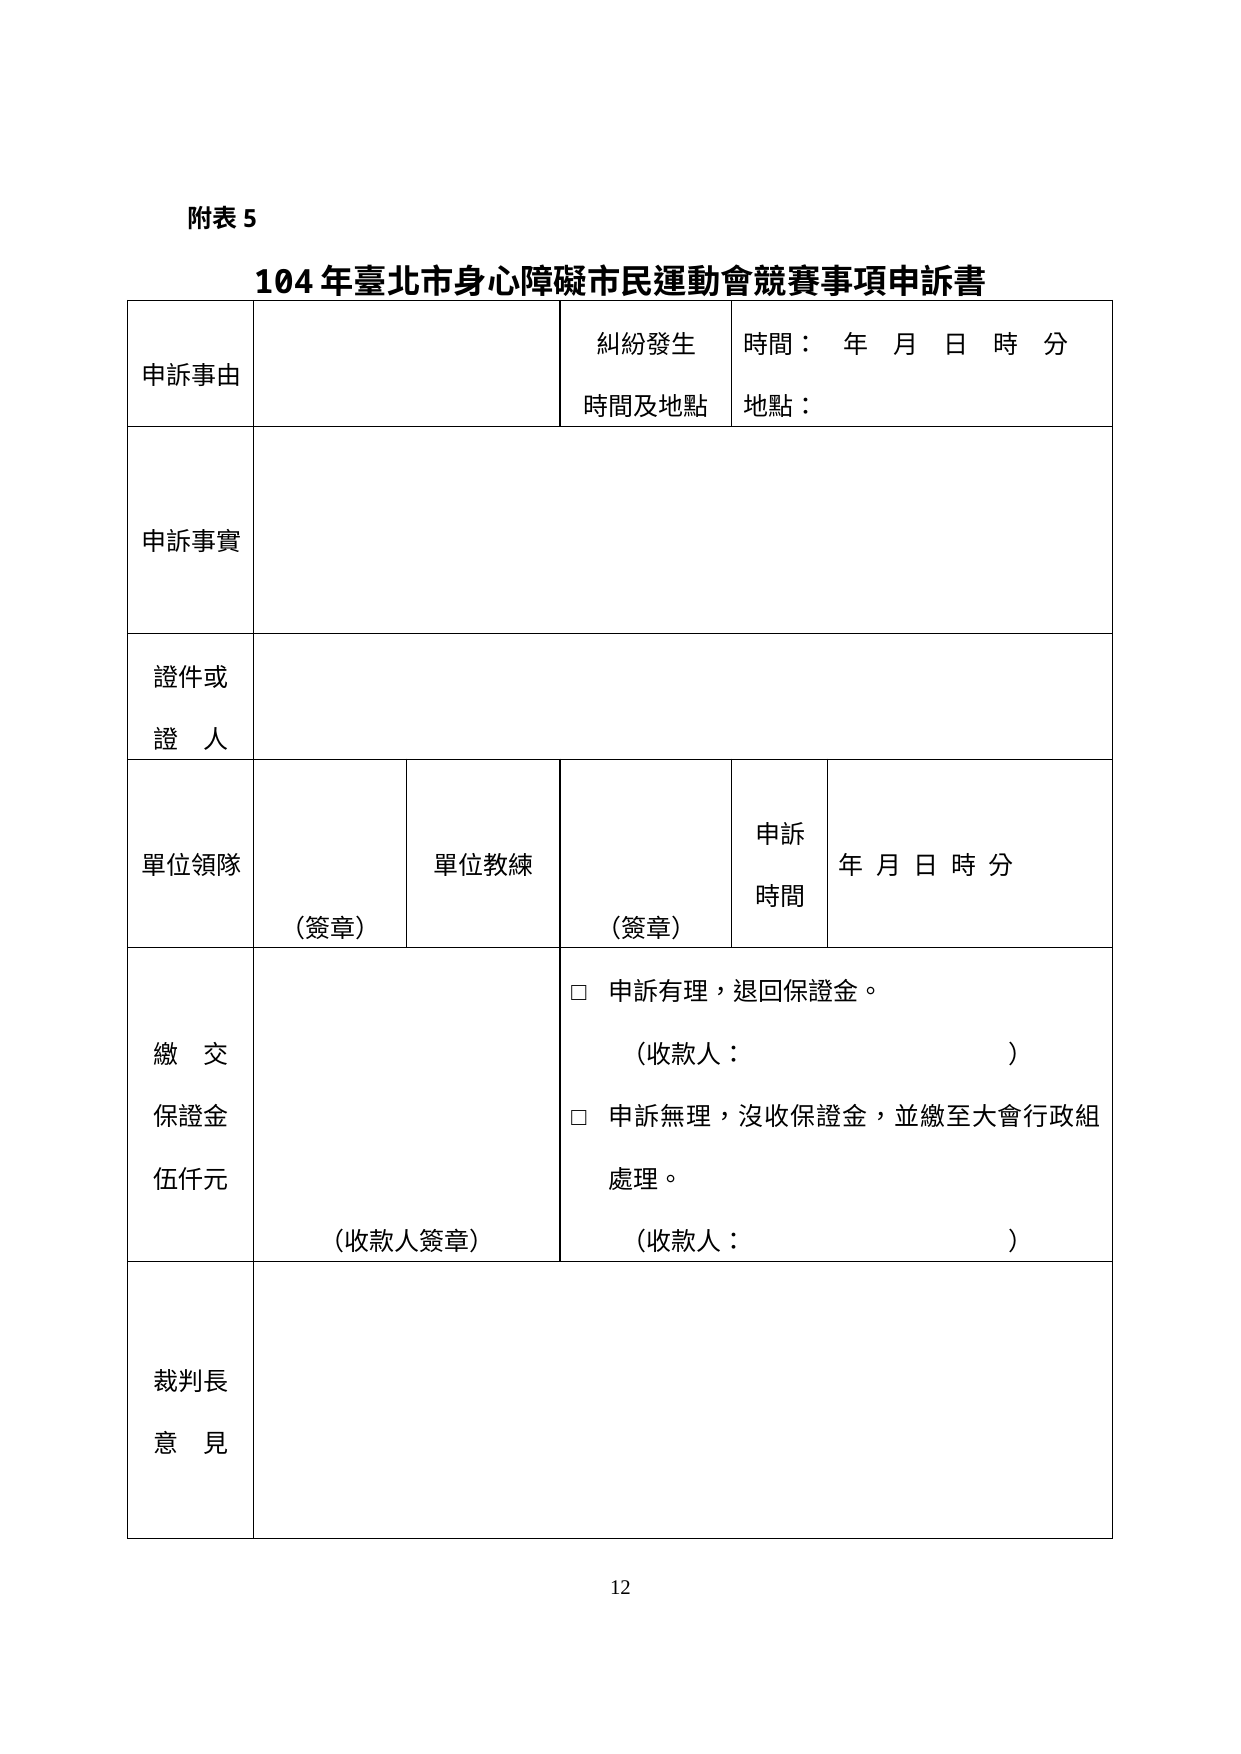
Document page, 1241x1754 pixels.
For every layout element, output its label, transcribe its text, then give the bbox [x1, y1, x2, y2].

table_cell 單位教練 [407, 760, 559, 947]
table_cell 申訴時間 [732, 760, 827, 947]
table_header 糾紛發生 時間及地點 [561, 301, 731, 426]
table_cell （收款人簽章） [254, 948, 559, 1261]
table_cell 單位領隊 [128, 760, 253, 947]
table_cell （簽章） [561, 760, 731, 947]
table_cell 申訴事實 [128, 427, 253, 632]
table_header [254, 301, 559, 426]
table_cell 年 月 日 時 分 [828, 760, 1112, 947]
table_cell （簽章） [254, 760, 406, 947]
table_cell 證件或 證 人 [128, 634, 253, 758]
table_cell 繳 交 保證金 伍仟元 [128, 948, 253, 1261]
table_cell 申訴有理，退回保證金。 （收款人： ） 申訴無理，沒收保證金，並繳至大會行政組處理。 （收款人： ） [561, 948, 1112, 1261]
table_header 時間： 年 月 日 時 分 地點： [732, 301, 1112, 426]
table_header 申訴事由 [128, 301, 253, 426]
table_cell [254, 634, 1112, 758]
table_cell [254, 427, 1112, 632]
text 104年臺北市身心障礙市民運動會競賽事項申訴書 [187, 237, 1053, 300]
table_cell [254, 1262, 1112, 1538]
text 附表5 [187, 175, 1053, 237]
table_cell 裁判長 意 見 [128, 1262, 253, 1538]
